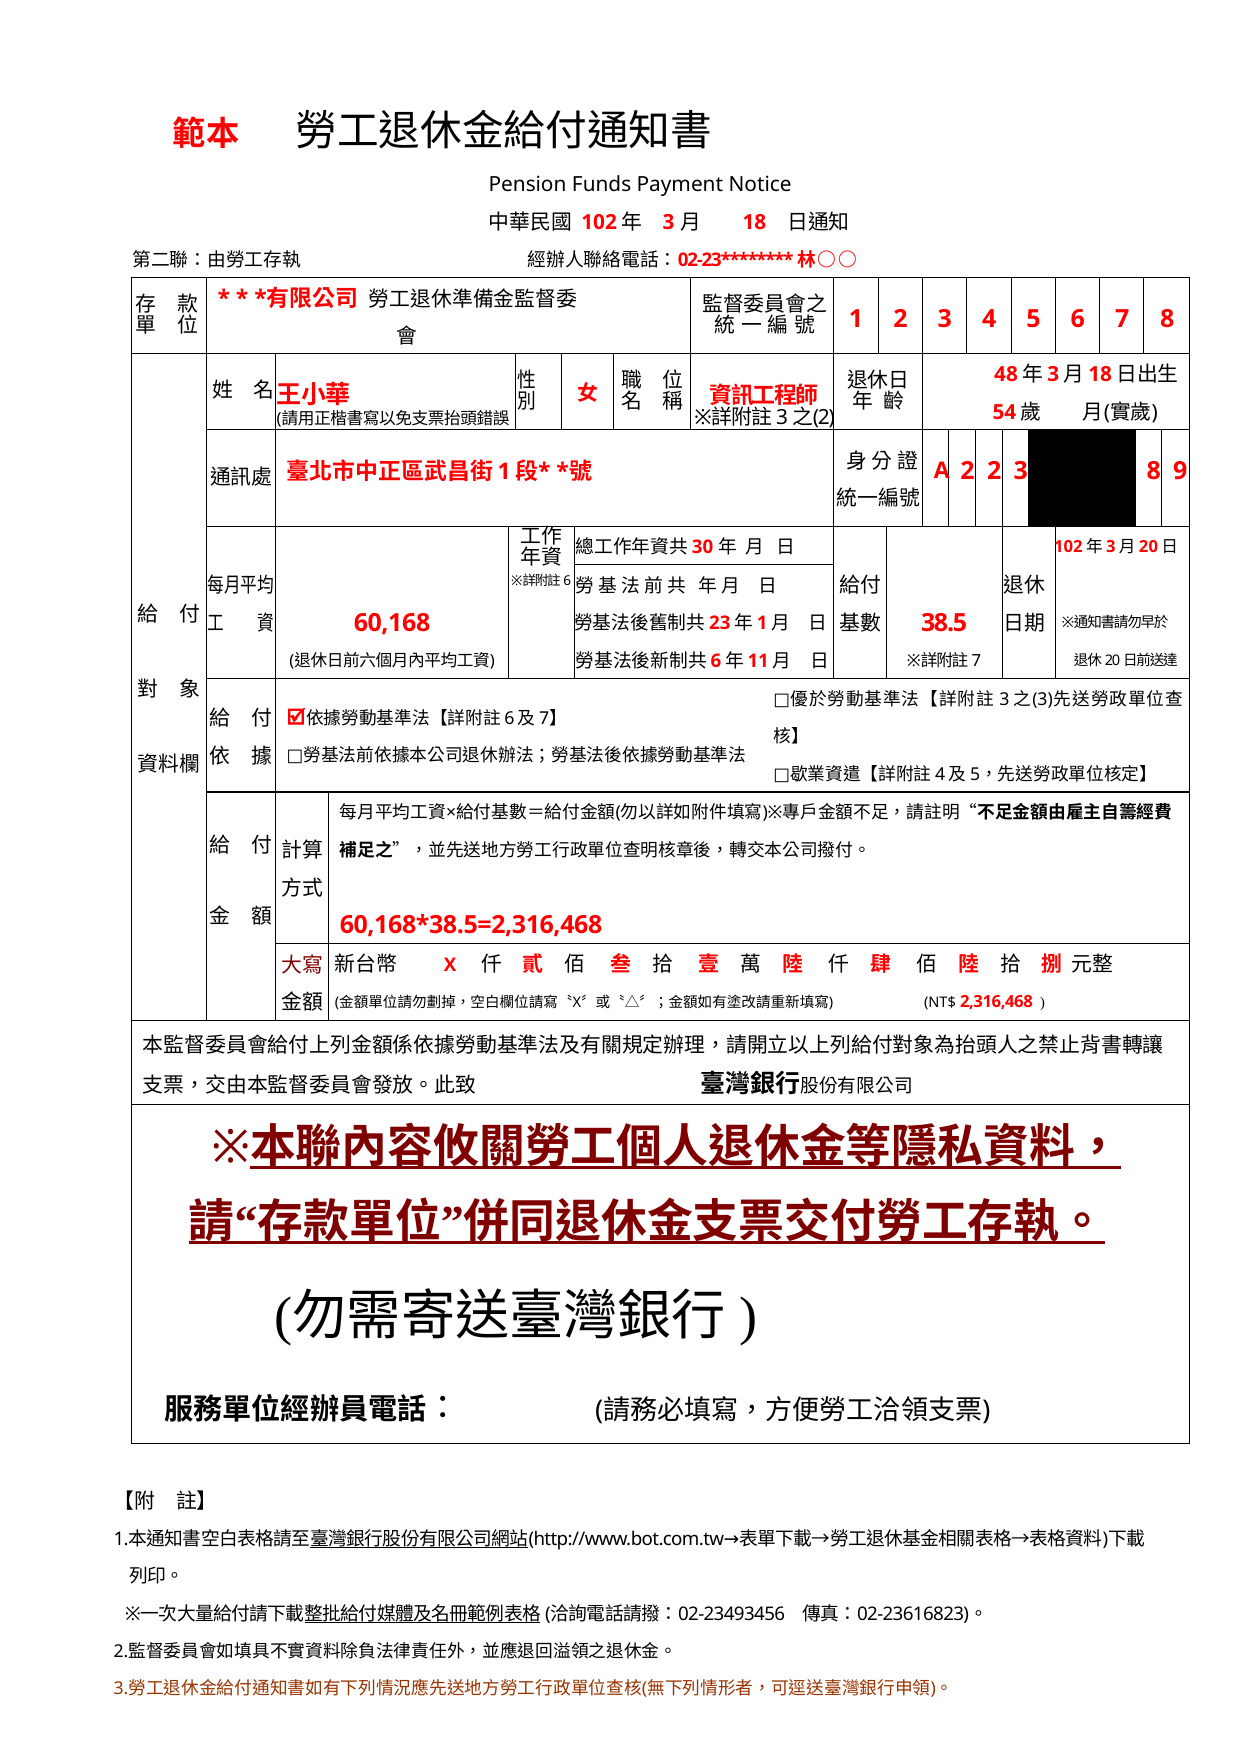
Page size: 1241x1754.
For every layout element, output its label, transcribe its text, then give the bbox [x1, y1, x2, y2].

text Pension Funds Payment Notice [94, 164, 1152, 202]
table_cell 大寫 金額 [276, 944, 328, 1020]
table_cell [1029, 430, 1055, 526]
text 3.勞工退休金給付通知書如有下列情況應先送地方勞工行政單位查核(無下列情形者，可逕送臺灣銀行申領)。 [113, 1668, 1152, 1706]
table_cell 通訊處 [207, 430, 275, 526]
table_cell 2 [949, 430, 975, 526]
table_cell ※通知書請勿早於 退休20日前送達 [1056, 564, 1189, 678]
text 【附 註】 [113, 1481, 1152, 1518]
table_header 7 [1100, 278, 1143, 353]
table_cell 102年3月20日 [1056, 527, 1189, 564]
table_cell A [923, 430, 948, 526]
table_cell [1082, 430, 1108, 526]
table_cell [1056, 430, 1081, 526]
table_cell 職 位 名 稱 [614, 354, 690, 429]
table_cell 給 付 依 據 [207, 679, 275, 791]
text 範本 勞工退休金給付通知書 [94, 89, 1152, 164]
table_cell 每月平均 工 資 [207, 527, 275, 678]
table_header 3 [923, 278, 966, 353]
table_cell 勞 基 法 前 共 年 月 日 勞基法後舊制共23年1月 日 勞基法後新制共6年11月 日 [575, 565, 833, 678]
table_cell [1109, 430, 1135, 526]
table_cell 給付 基數 [834, 527, 886, 678]
table_cell ※本聯內容攸關勞工個人退休金等隱私資料， 請“存款單位”併同退休金支票交付勞工存執。 (勿需寄送臺灣銀行 ) [132, 1105, 1189, 1367]
table_cell 總工作年資共30 年 月 日 [575, 527, 833, 564]
table_cell 身分證 統一編號 [834, 430, 922, 526]
table_cell 臺北市中正區武昌街1段* *號 [276, 430, 833, 526]
table_cell 給 付 對 象 資料欄 [132, 354, 206, 1020]
text 中華民國 102年 3 月 18 日通知 [94, 202, 1152, 239]
table_cell 退休日 年 齡 [834, 354, 922, 429]
table_header 監督委員會之 統 一 編 號 [691, 278, 833, 353]
text 2.監督委員會如填具不實資料除負法律責任外，並應退回溢領之退休金。 [113, 1631, 1152, 1668]
table_cell 8 [1136, 430, 1161, 526]
table_cell 38.5 ※詳附註7 [887, 527, 1002, 678]
table_cell 性 別 [516, 354, 561, 429]
table_cell 9 [1162, 430, 1189, 526]
table_header 5 [1012, 278, 1055, 353]
table_cell 3 [1003, 430, 1028, 526]
table_header 8 [1144, 278, 1189, 353]
table_cell 資訊工程師 ※詳附註3之(2) [691, 354, 833, 429]
table_cell 2 [976, 430, 1002, 526]
table_cell 女 [562, 354, 613, 429]
table_header * * *有限公司 勞工退休準備金監督委 會 [207, 278, 690, 353]
table_cell □優於勞動基準法【詳附註3之(3)先送勞政單位查核】 □歇業資遣【詳附註4及5，先送勞政單位核定】 [767, 679, 1189, 791]
text ※一次大量給付請下載整批給付媒體及名冊範例表格 (洽詢電話請撥：02-23493456 傳真：02-23616823)。 [113, 1593, 1152, 1631]
table_cell 退休 日期 [1003, 527, 1055, 678]
table_cell (金額單位請勿劃掉，空白欄位請寫〝X〞或〝△〞；金額如有塗改請重新填寫) (NT$ 2,316,468 ) [329, 981, 1189, 1020]
text 第二聯：由勞工存執 經辦人聯絡電話：02-23******** 林 ○ ○ [94, 239, 1187, 277]
table_header 6 [1056, 278, 1099, 353]
table_cell 給 付 金 額 [207, 793, 275, 1020]
table_cell 王小華 (請用正楷書寫以免支票抬頭錯誤 [276, 354, 515, 429]
text 1.本通知書空白表格請至臺灣銀行股份有限公司網站(http://www.bot.com.tw→表單下載→勞工退休基金相關表格→表格資料)下載列印。 [113, 1518, 1152, 1593]
table_header 存 款 單 位 [132, 278, 206, 353]
table_cell 姓 名 [207, 354, 275, 429]
table_cell 工作 年資 ※詳附註6 [509, 527, 574, 678]
table_header 2 [879, 278, 922, 353]
table_cell 每月平均工資×給付基數＝給付金額(勿以詳如附件填寫)※專戶金額不足，請註明“不足金額由雇主自籌經費補足之”，並先送地方勞工行政單位查明核章後，轉交本公司撥付。 60,168*38.5=2,316,468 [329, 793, 1189, 942]
table_header 4 [967, 278, 1011, 353]
table_cell 依據勞動基準法【詳附註6及7】 □勞基法前依據本公司退休辦法；勞基法後依據勞動基準法 [276, 679, 767, 791]
table_cell 服務單位經辦員電話： (請務必填寫，方便勞工洽領支票) [132, 1368, 1189, 1442]
table_header 1 [834, 278, 878, 353]
table_cell 本監督委員會給付上列金額係依據勞動基準法及有關規定辦理，請開立以上列給付對象為抬頭人之禁止背書轉讓支票，交由本監督委員會發放。此致 臺灣銀行股份有限公司 [132, 1021, 1189, 1104]
table_cell 60,168 (退休日前六個月內平均工資) [276, 527, 508, 678]
table_cell 新台幣 X 仟 貳 佰 叁 拾 壹 萬 陸 仟 肆 佰 陸 拾 捌 元整 [329, 944, 1189, 981]
table_cell 48年3月18日出生 54歲 月(實歲) [923, 354, 1189, 429]
table_cell 計算 方式 [276, 793, 328, 942]
